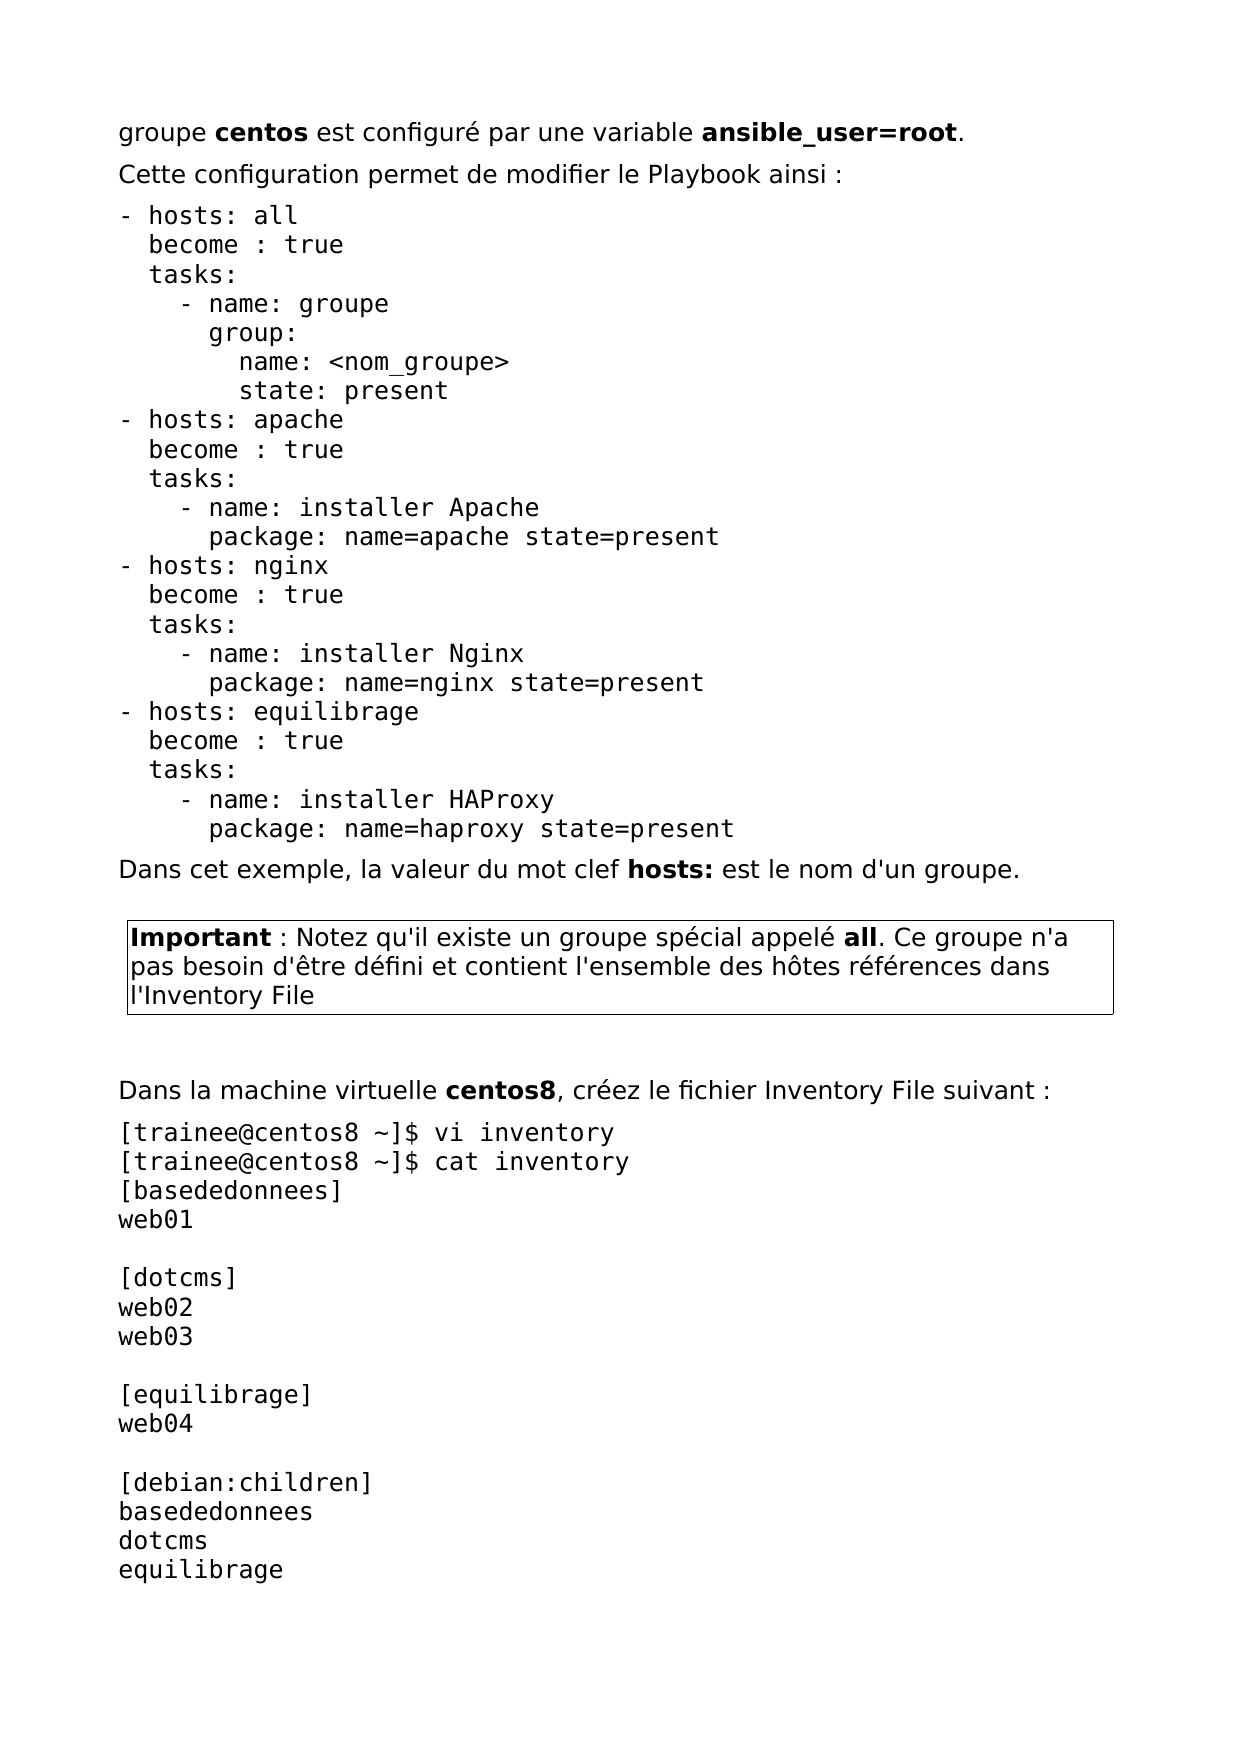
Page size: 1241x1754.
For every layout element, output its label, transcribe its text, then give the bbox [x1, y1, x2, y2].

text Dans cet exemple, la valeur du mot clef hosts: est le nom d'un groupe. [118, 855, 1122, 884]
text groupe centos est configuré par une variable ansible_user=root. [118, 118, 1122, 147]
table_header Important : Notez qu'il existe un groupe spécial appelé all. Ce groupe n'a pas besoin d'être défini et contient l'ensemble des hôtes références dans l'Inventory File [128, 921, 1113, 1014]
text Cette configuration permet de modifier le Playbook ainsi : [118, 160, 1122, 189]
text - hosts: all become : true tasks: - name: groupe group: name: <nom_groupe> state: present - hosts: apache become : true tasks: - name: installer Apache package: name=apache state=present - hosts: nginx become : true tasks: - name: installer Nginx package: name=nginx state=present - hosts: equilibrage become : true tasks: - name: installer HAProxy package: name=haproxy state=present [118, 201, 1122, 843]
text [trainee@centos8 ~]$ vi inventory [trainee@centos8 ~]$ cat inventory [basededonnees] web01 [dotcms] web02 web03 [equilibrage] web04 [debian:children] basededonnees dotcms equilibrage [118, 1118, 1122, 1614]
text Dans la machine virtuelle centos8, créez le fichier Inventory File suivant : [118, 1076, 1122, 1105]
